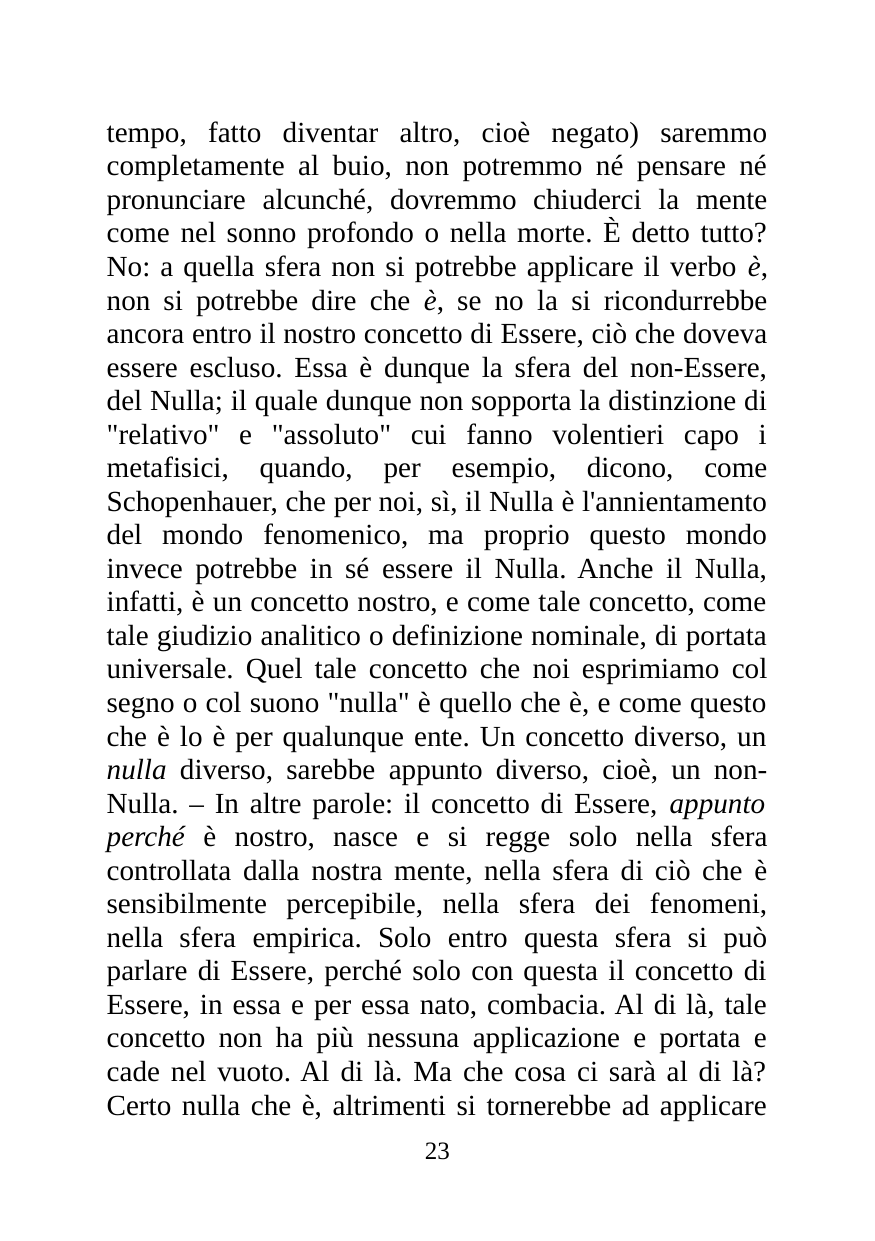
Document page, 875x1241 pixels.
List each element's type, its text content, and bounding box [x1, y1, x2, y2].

text tempo, fatto diventar altro, cioè negato) saremmo completamente al buio, non potremmo né pensare né pronunciare alcunché, dovremmo chiuderci la mente come nel sonno profondo o nella morte. È detto tutto? No: a quella sfera non si potrebbe applicare il verbo è, non si potrebbe dire che è, se no la si ricondurrebbe ancora entro il nostro concetto di Essere, ciò che doveva essere escluso. Essa è dunque la sfera del non-Essere, del Nulla; il quale dunque non sopporta la distinzione di "relativo" e "assoluto" cui fanno volentieri capo i metafisici, quando, per esempio, dicono, come Schopenhauer, che per noi, sì, il Nulla è l'annientamento del mondo fenomenico, ma proprio questo mondo invece potrebbe in sé essere il Nulla. Anche il Nulla, infatti, è un concetto nostro, e come tale concetto, come tale giudizio analitico o definizione nominale, di portata universale. Quel tale concetto che noi esprimiamo col segno o col suono "nulla" è quello che è, e come questo che è lo è per qualunque ente. Un concetto diverso, un nulla diverso, sarebbe appunto diverso, cioè, un non-Nulla. – In altre parole: il concetto di Essere, appunto perché è nostro, nasce e si regge solo nella sfera controllata dalla nostra mente, nella sfera di ciò che è sensibilmente percepibile, nella sfera dei fenomeni, nella sfera empirica. Solo entro questa sfera si può parlare di Essere, perché solo con questa il concetto di Essere, in essa e per essa nato, combacia. Al di là, tale concetto non ha più nessuna applicazione e portata e cade nel vuoto. Al di là. Ma che cosa ci sarà al di là? Certo nulla che è, altrimenti si tornerebbe ad applicare [106, 115, 768, 1121]
